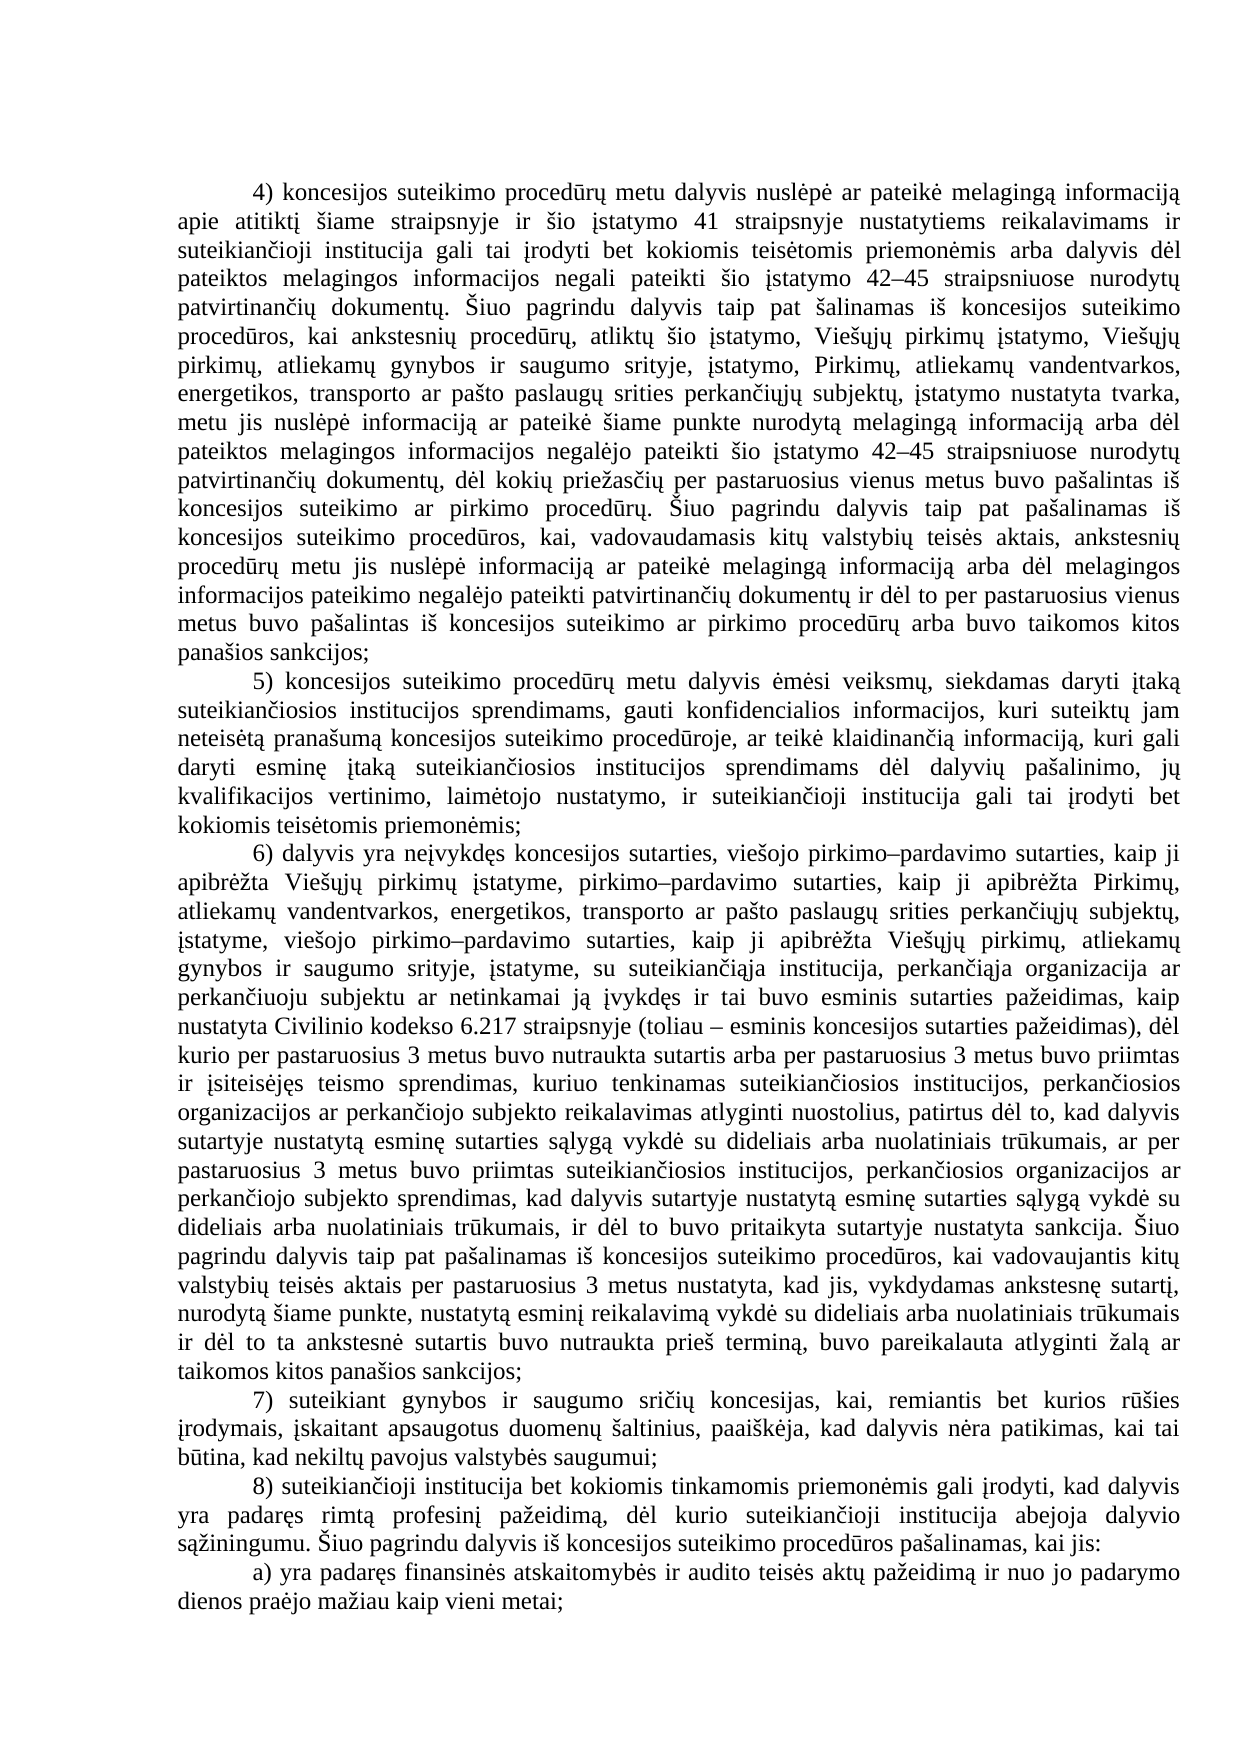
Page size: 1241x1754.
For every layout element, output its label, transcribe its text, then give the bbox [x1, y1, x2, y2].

subtitle 4) koncesijos suteikimo procedūrų metu dalyvis nuslėpė ar pateikė melagingą informaciją apie atitiktį šiame straipsnyje ir šio įstatymo 41 straipsnyje nustatytiems reikalavimams ir suteikiančioji institucija gali tai įrodyti bet kokiomis teisėtomis priemonėmis arba dalyvis dėl pateiktos melagingos informacijos negali pateikti šio įstatymo 42–45 straipsniuose nurodytų patvirtinančių dokumentų. Šiuo pagrindu dalyvis taip pat šalinamas iš koncesijos suteikimo procedūros, kai ankstesnių procedūrų, atliktų šio įstatymo, Viešųjų pirkimų įstatymo, Viešųjų pirkimų, atliekamų gynybos ir saugumo srityje, įstatymo, Pirkimų, atliekamų vandentvarkos, energetikos, transporto ar pašto paslaugų srities perkančiųjų subjektų, įstatymo nustatyta tvarka, metu jis nuslėpė informaciją ar pateikė šiame punkte nurodytą melagingą informaciją arba dėl pateiktos melagingos informacijos negalėjo pateikti šio įstatymo 42–45 straipsniuose nurodytų patvirtinančių dokumentų, dėl kokių priežasčių per pastaruosius vienus metus buvo pašalintas iš koncesijos suteikimo ar pirkimo procedūrų. Šiuo pagrindu dalyvis taip pat pašalinamas iš koncesijos suteikimo procedūros, kai, vadovaudamasis kitų valstybių teisės aktais, ankstesnių procedūrų metu jis nuslėpė informaciją ar pateikė melagingą informaciją arba dėl melagingos informacijos pateikimo negalėjo pateikti patvirtinančių dokumentų ir dėl to per pastaruosius vienus metus buvo pašalintas iš koncesijos suteikimo ar pirkimo procedūrų arba buvo taikomos kitos panašios sankcijos; [177, 177, 1181, 666]
subtitle 6) dalyvis yra neįvykdęs koncesijos sutarties, viešojo pirkimo–pardavimo sutarties, kaip ji apibrėžta Viešųjų pirkimų įstatyme, pirkimo–pardavimo sutarties, kaip ji apibrėžta Pirkimų, atliekamų vandentvarkos, energetikos, transporto ar pašto paslaugų srities perkančiųjų subjektų, įstatyme, viešojo pirkimo–pardavimo sutarties, kaip ji apibrėžta Viešųjų pirkimų, atliekamų gynybos ir saugumo srityje, įstatyme, su suteikiančiąja institucija, perkančiąja organizacija ar perkančiuoju subjektu ar netinkamai ją įvykdęs ir tai buvo esminis sutarties pažeidimas, kaip nustatyta Civilinio kodekso 6.217 straipsnyje (toliau – esminis koncesijos sutarties pažeidimas), dėl kurio per pastaruosius 3 metus buvo nutraukta sutartis arba per pastaruosius 3 metus buvo priimtas ir įsiteisėjęs teismo sprendimas, kuriuo tenkinamas suteikiančiosios institucijos, perkančiosios organizacijos ar perkančiojo subjekto reikalavimas atlyginti nuostolius, patirtus dėl to, kad dalyvis sutartyje nustatytą esminę sutarties sąlygą vykdė su dideliais arba nuolatiniais trūkumais, ar per pastaruosius 3 metus buvo priimtas suteikiančiosios institucijos, perkančiosios organizacijos ar perkančiojo subjekto sprendimas, kad dalyvis sutartyje nustatytą esminę sutarties sąlygą vykdė su dideliais arba nuolatiniais trūkumais, ir dėl to buvo pritaikyta sutartyje nustatyta sankcija. Šiuo pagrindu dalyvis taip pat pašalinamas iš koncesijos suteikimo procedūros, kai vadovaujantis kitų valstybių teisės aktais per pastaruosius 3 metus nustatyta, kad jis, vykdydamas ankstesnę sutartį, nurodytą šiame punkte, nustatytą esminį reikalavimą vykdė su dideliais arba nuolatiniais trūkumais ir dėl to ta ankstesnė sutartis buvo nutraukta prieš terminą, buvo pareikalauta atlyginti žalą ar taikomos kitos panašios sankcijos; [177, 838, 1181, 1385]
subtitle 7) suteikiant gynybos ir saugumo sričių koncesijas, kai, remiantis bet kurios rūšies įrodymais, įskaitant apsaugotus duomenų šaltinius, paaiškėja, kad dalyvis nėra patikimas, kai tai būtina, kad nekiltų pavojus valstybės saugumui; [177, 1385, 1181, 1471]
text 8) suteikiančioji institucija bet kokiomis tinkamomis priemonėmis gali įrodyti, kad dalyvis yra padaręs rimtą profesinį pažeidimą, dėl kurio suteikiančioji institucija abejoja dalyvio sąžiningumu. Šiuo pagrindu dalyvis iš koncesijos suteikimo procedūros pašalinamas, kai jis: [177, 1471, 1181, 1557]
text a) yra padaręs finansinės atskaitomybės ir audito teisės aktų pažeidimą ir nuo jo padarymo dienos praėjo mažiau kaip vieni metai; [177, 1557, 1181, 1615]
subtitle 5) koncesijos suteikimo procedūrų metu dalyvis ėmėsi veiksmų, siekdamas daryti įtaką suteikiančiosios institucijos sprendimams, gauti konfidencialios informacijos, kuri suteiktų jam neteisėtą pranašumą koncesijos suteikimo procedūroje, ar teikė klaidinančią informaciją, kuri gali daryti esminę įtaką suteikiančiosios institucijos sprendimams dėl dalyvių pašalinimo, jų kvalifikacijos vertinimo, laimėtojo nustatymo, ir suteikiančioji institucija gali tai įrodyti bet kokiomis teisėtomis priemonėmis; [177, 666, 1181, 838]
